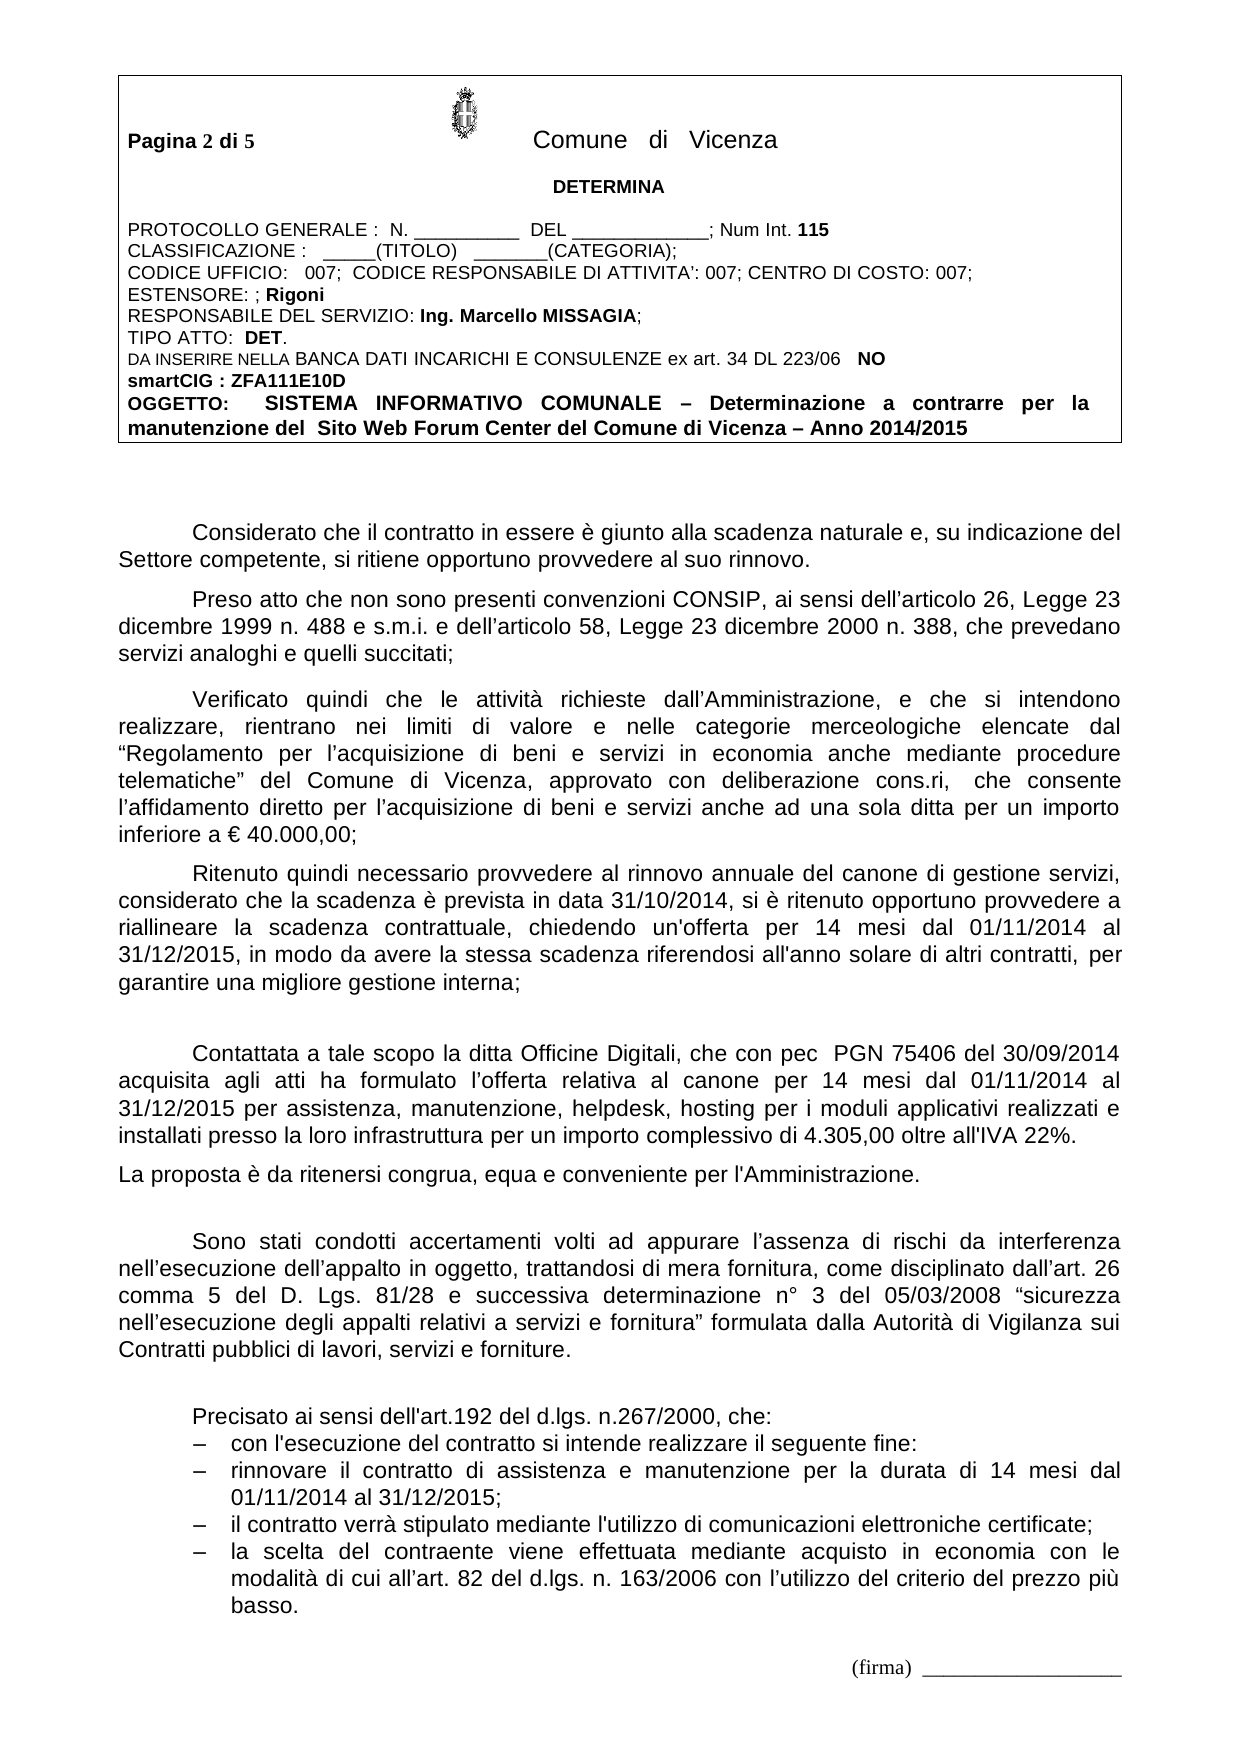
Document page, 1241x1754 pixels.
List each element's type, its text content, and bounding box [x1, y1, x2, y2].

text Considerato che il contratto in essere è giunto alla scadenza naturale e, su indicazione del Settore competente, si ritiene opportuno provvedere al suo rinnovo. [118, 519, 1122, 573]
text Sono stati condotti accertamenti volti ad appurare l’assenza di rischi da interferenza nell’esecuzione dell’appalto in oggetto, trattandosi di mera fornitura, come disciplinato dall’art. 26 comma 5 del D. Lgs. 81/28 e successiva determinazione n° 3 del 05/03/2008 “sicurezza nell’esecuzione degli appalti relativi a servizi e fornitura” formulata dalla Autorità di Vigilanza sui Contratti pubblici di lavori, servizi e forniture. [118, 1227, 1122, 1363]
text Precisato ai sensi dell'art.192 del d.lgs. n.267/2000, che: [118, 1402, 1122, 1429]
list il contratto verrà stipulato mediante l'utilizzo di comunicazioni elettroniche certificate; [193, 1511, 1122, 1538]
text Verificato quindi che le attività richieste dall’Amministrazione, e che si intendono realizzare, rientrano nei limiti di valore e nelle categorie merceologiche elencate dal “Regolamento per l’acquisizione di beni e servizi in economia anche mediante procedure telematiche” del Comune di Vicenza, approvato con deliberazione cons.ri, che consente l’affidamento diretto per l’acquisizione di beni e servizi anche ad una sola ditta per un importo inferiore a € 40.000,00; [118, 685, 1122, 848]
list con l'esecuzione del contratto si intende realizzare il seguente fine: [193, 1429, 1122, 1456]
text Preso atto che non sono presenti convenzioni CONSIP, ai sensi dell’articolo 26, Legge 23 dicembre 1999 n. 488 e s.m.i. e dell’articolo 58, Legge 23 dicembre 2000 n. 388, che prevedano servizi analoghi e quelli succitati; [118, 585, 1122, 667]
text Contattata a tale scopo la ditta Officine Digitali, che con pec PGN 75406 del 30/09/2014 acquisita agli atti ha formulato l’offerta relativa al canone per 14 mesi dal 01/11/2014 al 31/12/2015 per assistenza, manutenzione, helpdesk, hosting per i moduli applicativi realizzati e installati presso la loro infrastruttura per un importo complessivo di 4.305,00 oltre all'IVA 22%. [118, 1040, 1122, 1148]
list la scelta del contraente viene effettuata mediante acquisto in economia con le modalità di cui all’art. 82 del d.lgs. n. 163/2006 con l’utilizzo del criterio del prezzo più basso. [193, 1538, 1122, 1619]
text Ritenuto quindi necessario provvedere al rinnovo annuale del canone di gestione servizi, considerato che la scadenza è prevista in data 31/10/2014, si è ritenuto opportuno provvedere a riallineare la scadenza contrattuale, chiedendo un'offerta per 14 mesi dal 01/11/2014 al 31/12/2015, in modo da avere la stessa scadenza riferendosi all'anno solare di altri contratti, per garantire una migliore gestione interna; Tot. [118, 859, 1122, 995]
text La proposta è da ritenersi congrua, equa e conveniente per l'Amministrazione. [118, 1161, 1122, 1188]
list rinnovare il contratto di assistenza e manutenzione per la durata di 14 mesi dal 01/11/2014 al 31/12/2015; [193, 1456, 1122, 1511]
